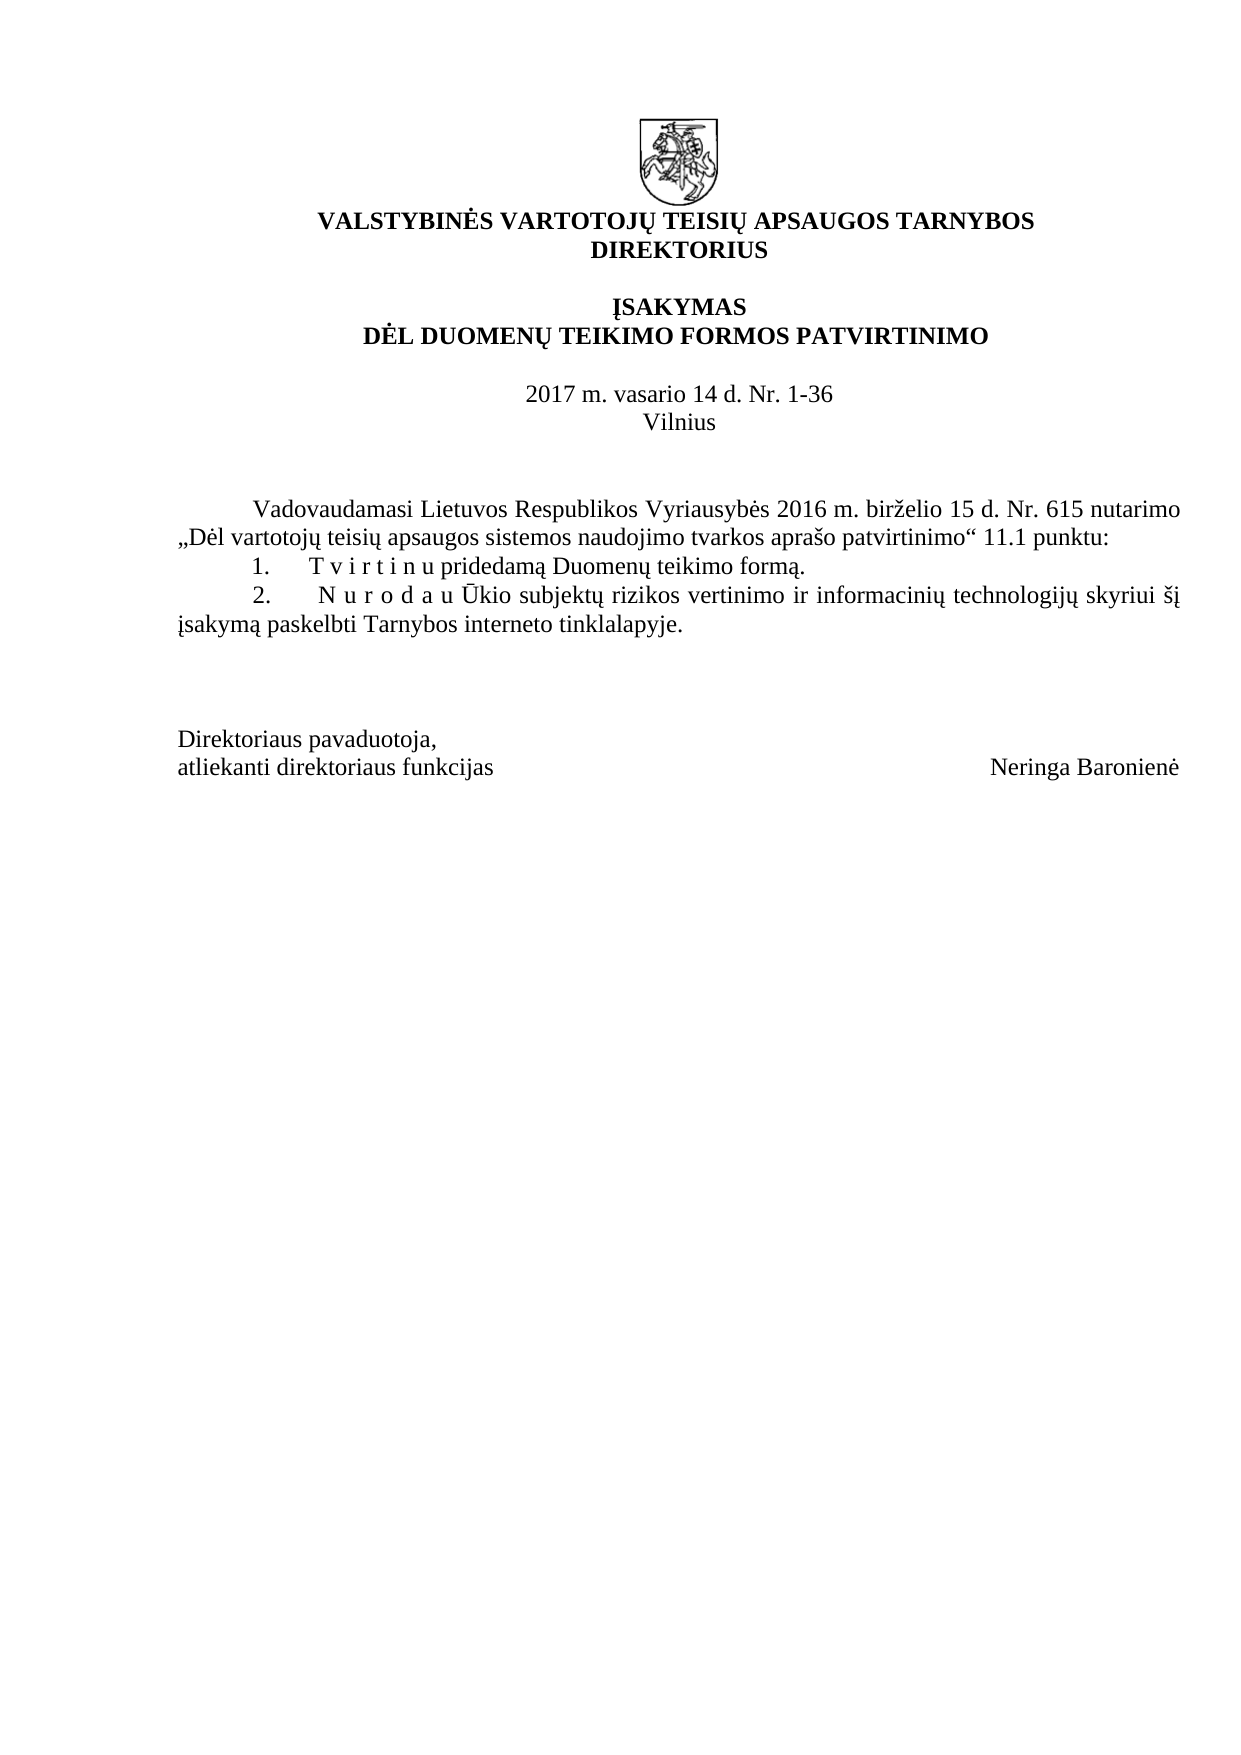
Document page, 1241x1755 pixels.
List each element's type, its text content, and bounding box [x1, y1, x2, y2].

text Direktoriaus pavaduotoja, [177, 724, 1181, 752]
text DIREKTORIUS [177, 235, 1181, 264]
text ĮSAKYMAS [177, 292, 1181, 321]
text Vadovaudamasi Lietuvos Respublikos Vyriausybės 2016 m. birželio 15 d. Nr. 615 nutarimo „Dėl vartotojų teisių apsaugos sistemos naudojimo tvarkos aprašo patvirtinimo“ 11.1 punktu: [177, 494, 1181, 551]
text 1. T v i r t i n u pridedamą Duomenų teikimo formą. [177, 551, 1181, 580]
text Vilnius [177, 407, 1181, 436]
text 2. N u r o d a u Ūkio subjektų rizikos vertinimo ir informacinių technologijų skyriui šį įsakymą paskelbti Tarnybos interneto tinklalapyje. [177, 580, 1181, 637]
text VALSTYBINĖS VARTOTOJŲ TEISIŲ APSAUGOS TARNYBOS [177, 206, 1181, 235]
text DĖL DUOMENŲ TEIKIMO FORMOS PATVIRTINIMO [177, 321, 1181, 350]
text atliekanti direktoriaus funkcijas Neringa Baronienė [177, 752, 1181, 781]
text 2017 m. vasario 14 d. Nr. 1-36 [177, 379, 1181, 407]
